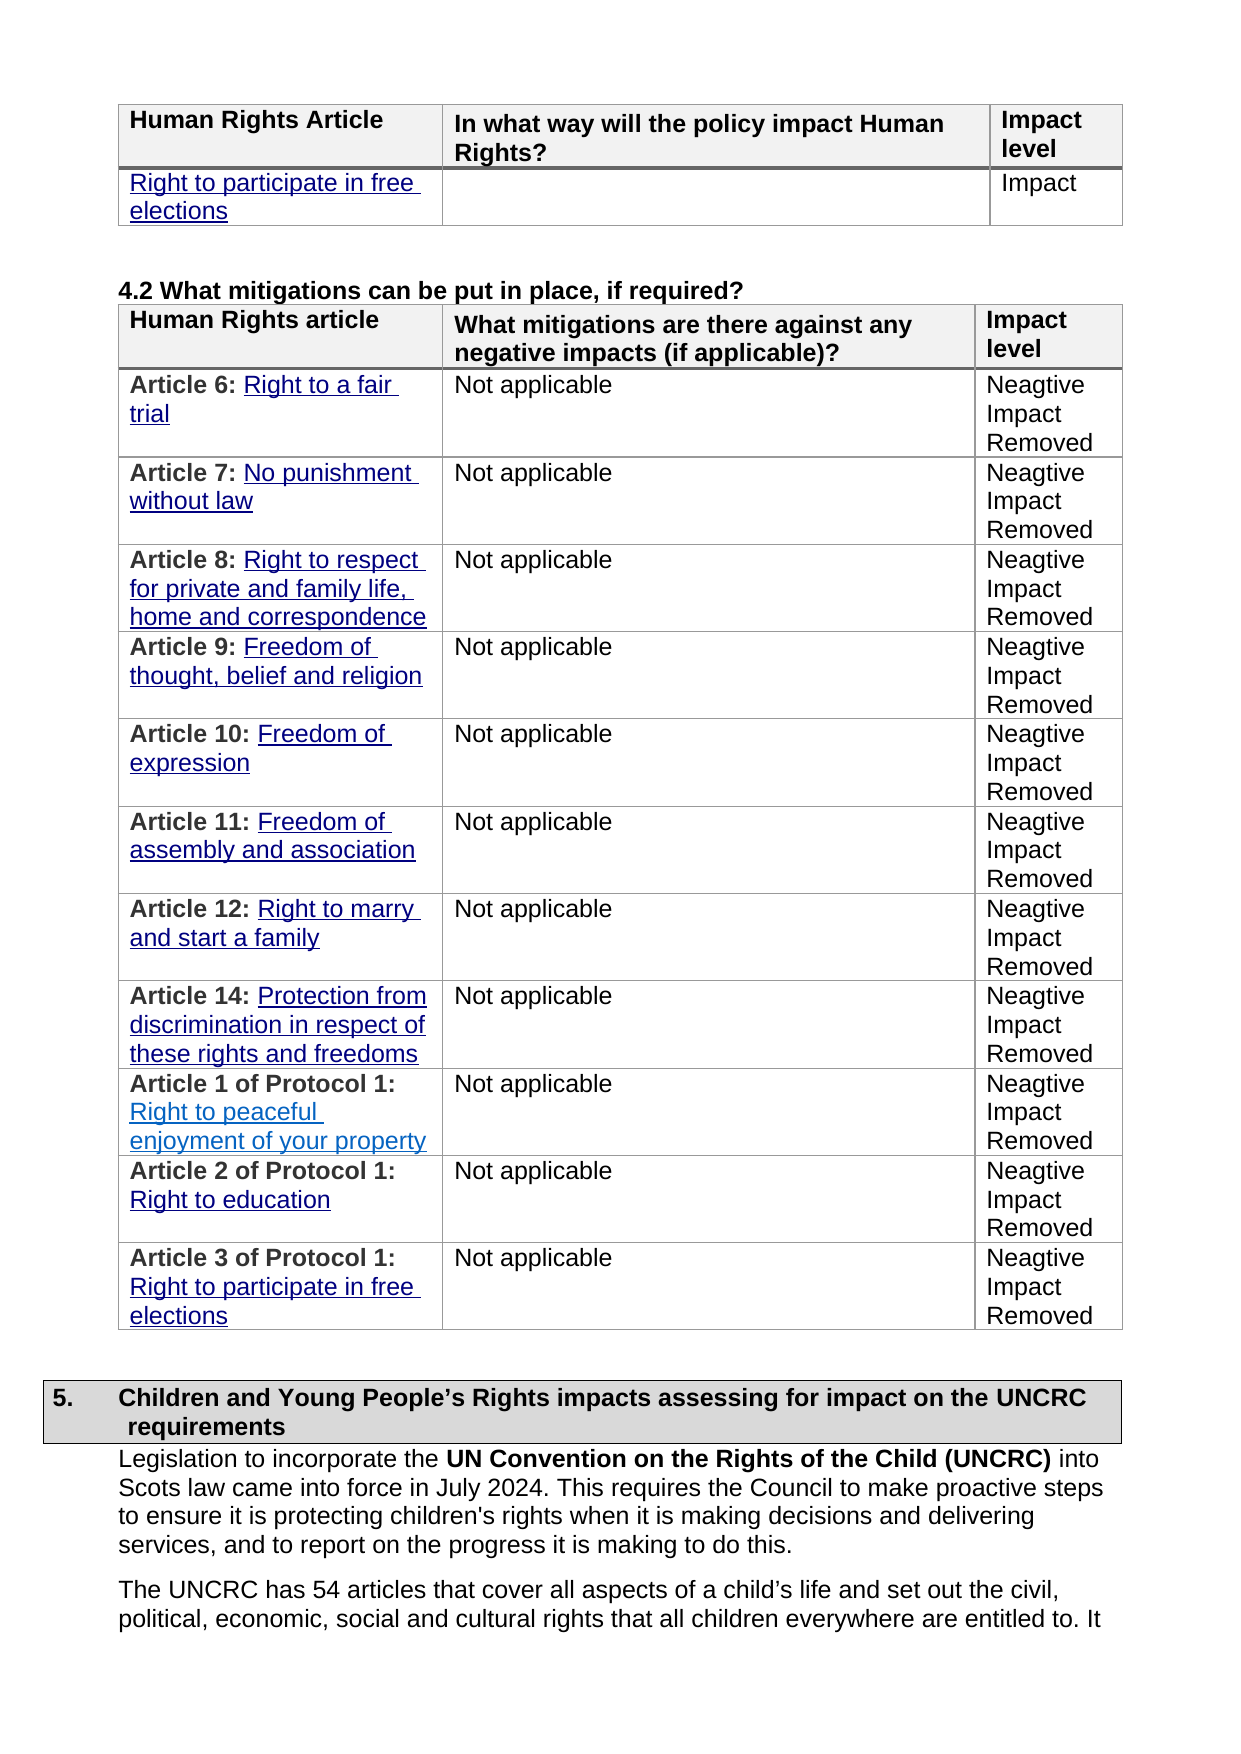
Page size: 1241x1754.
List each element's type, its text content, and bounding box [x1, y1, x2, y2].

table_cell Not applicable [443, 1156, 974, 1242]
table_cell Choose an item. [976, 1156, 1122, 1242]
table_cell Choose an item. [976, 632, 1122, 718]
table_cell Choose an item. [976, 719, 1122, 806]
table_cell [443, 170, 989, 225]
table_cell Not applicable [443, 894, 974, 980]
table_cell Article 2 of Protocol 1: Right to education [119, 1156, 442, 1242]
subtitle Children and Young People’s Rights impacts assessing for impact on the UNCRC requirements [44, 1381, 1121, 1443]
table_cell Article 14: Protection from discrimination in respect of these rights and freedoms [119, 981, 442, 1067]
text The UNCRC has 54 articles that cover all aspects of a child’s life and set out the civil, political, economic, social and cultural rights that all children everywhere are entitled to. It [118, 1575, 1122, 1633]
table_header In what way will the policy impact Human Rights? [443, 105, 989, 166]
table_cell Article 12: Right to marry and start a family [119, 894, 442, 980]
table_cell Not applicable [443, 632, 974, 718]
table_cell Article 7: No punishment without law [119, 458, 442, 544]
table_cell Choose an item. [976, 807, 1122, 893]
table_cell Choose an item. [976, 1069, 1122, 1155]
table_header Human Rights article [119, 305, 442, 367]
text Legislation to incorporate the UN Convention on the Rights of the Child (UNCRC) into Scots law came into force in July 2024. This requires the Council to make proactive steps to ensure it is protecting children's rights when it is making decisions and delivering services, and to report on the progress it is making to do this. [118, 1444, 1122, 1559]
table_cell Choose an item. [976, 545, 1122, 631]
table_cell Not applicable [443, 545, 974, 631]
table_cell Article 1 of Protocol 1: Right to peaceful enjoyment of your property [119, 1069, 442, 1155]
table_cell Impact [991, 170, 1122, 225]
table_cell Not applicable [443, 370, 974, 456]
table_cell Choose an item. [976, 981, 1122, 1067]
table_cell Article 9: Freedom of thought, belief and religion [119, 632, 442, 718]
table_cell Not applicable [443, 719, 974, 806]
table_cell Article 6: Right to a fair trial [119, 370, 442, 456]
table_header What mitigations are there against any negative impacts (if applicable)? [443, 305, 974, 367]
table_cell Article 11: Freedom of assembly and association [119, 807, 442, 893]
table_cell Not applicable [443, 1243, 974, 1329]
table_cell Choose an item. [976, 370, 1122, 456]
table_cell Article 3 of Protocol 1: Right to participate in free elections [119, 1243, 442, 1329]
table_cell Not applicable [443, 981, 974, 1067]
table_cell Article 8: Right to respect for private and family life, home and correspondence [119, 545, 442, 631]
table_cell Article 10: Freedom of expression [119, 719, 442, 806]
table_header Human Rights Article [119, 105, 442, 166]
table_cell Not applicable [443, 807, 974, 893]
table_cell Right to participate in free elections [119, 170, 442, 225]
table_cell Choose an item. [976, 458, 1122, 544]
subtitle 4.2 What mitigations can be put in place, if required? [118, 276, 1122, 304]
table_cell Choose an item. [976, 894, 1122, 980]
table_cell Not applicable [443, 458, 974, 544]
table_header Impact level [976, 305, 1122, 367]
table_cell Choose an item. [976, 1243, 1122, 1329]
table_cell Not applicable [443, 1069, 974, 1155]
table_header Impact level [991, 105, 1122, 166]
